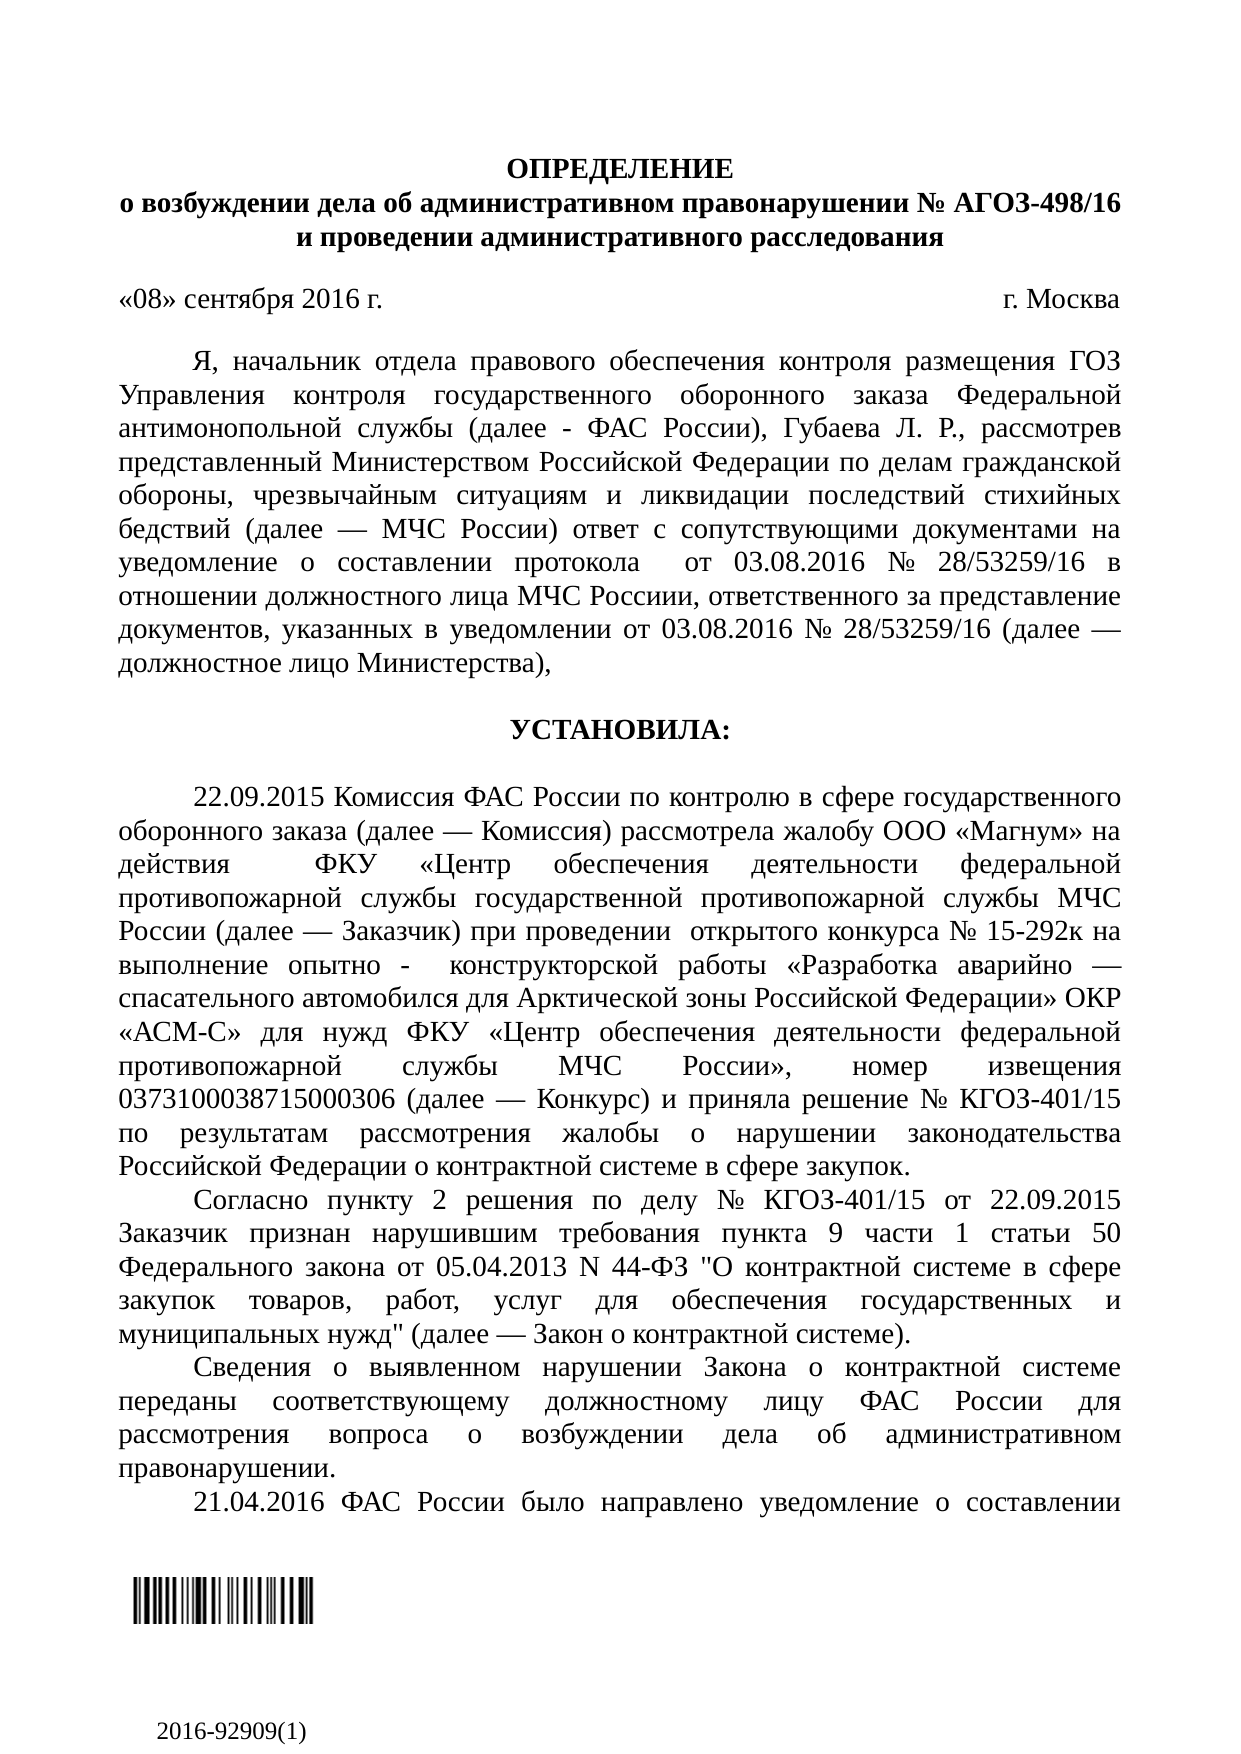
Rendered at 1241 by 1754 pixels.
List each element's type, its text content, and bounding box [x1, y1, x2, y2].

picture [118, 1577, 331, 1624]
text 22.09.2015 Комиссия ФАС России по контролю в сфере государственного оборонного заказа (далее — Комиссия) рассмотрела жалобу ООО «Магнум» на действия ФКУ «Центр обеспечения деятельности федеральной противопожарной службы государственной противопожарной службы МЧС России (далее — Заказчик) при проведении открытого конкурса № 15-292к на выполнение опытно - конструкторской работы «Разработка аварийно — спасательного автомобился для Арктической зоны Российской Федерации» ОКР «АСМ-С» для нужд ФКУ «Центр обеспечения деятельности федеральной противопожарной службы МЧС России», номер извещения 0373100038715000306 (далее — Конкурс) и приняла решение № КГОЗ-401/15 по результатам рассмотрения жалобы о нарушении законодательства Российской Федерации о контрактной системе в сфере закупок. [118, 779, 1122, 1182]
text Сведения о выявленном нарушении Закона о контрактной системе переданы соответствующему должностному лицу ФАС России для рассмотрения вопроса о возбуждении дела об административном правонарушении. [118, 1349, 1122, 1484]
text 21.04.2016 ФАС России было направлено уведомление о составлении [118, 1484, 1122, 1517]
text и проведении административного расследования [118, 219, 1122, 252]
text ОПРЕДЕЛЕНИЕ [118, 152, 1122, 185]
text о возбуждении дела об административном правонарушении № АГОЗ-498/16 [118, 185, 1122, 219]
text «08» сентября 2016 г. г. Москва [118, 281, 1122, 314]
text УСТАНОВИЛА: [118, 712, 1122, 746]
text Я, начальник отдела правового обеспечения контроля размещения ГОЗ Управления контроля государственного оборонного заказа Федеральной антимонопольной службы (далее - ФАС России), Губаева Л. Р., рассмотрев представленный Министерством Российской Федерации по делам гражданской обороны, чрезвычайным ситуациям и ликвидации последствий стихийных бедствий (далее — МЧС России) ответ с сопутствующими документами на уведомление о составлении протокола от 03.08.2016 № 28/53259/16 в отношении должностного лица МЧС Россиии, ответственного за представление документов, указанных в уведомлении от 03.08.2016 № 28/53259/16 (далее — должностное лицо Министерства), [118, 343, 1122, 679]
text Согласно пункту 2 решения по делу № КГОЗ-401/15 от 22.09.2015 Заказчик признан нарушившим требования пункта 9 части 1 статьи 50 Федерального закона от 05.04.2013 N 44-ФЗ "О контрактной системе в сфере закупок товаров, работ, услуг для обеспечения государственных и муниципальных нужд" (далее — Закон о контрактной системе). [118, 1182, 1122, 1349]
